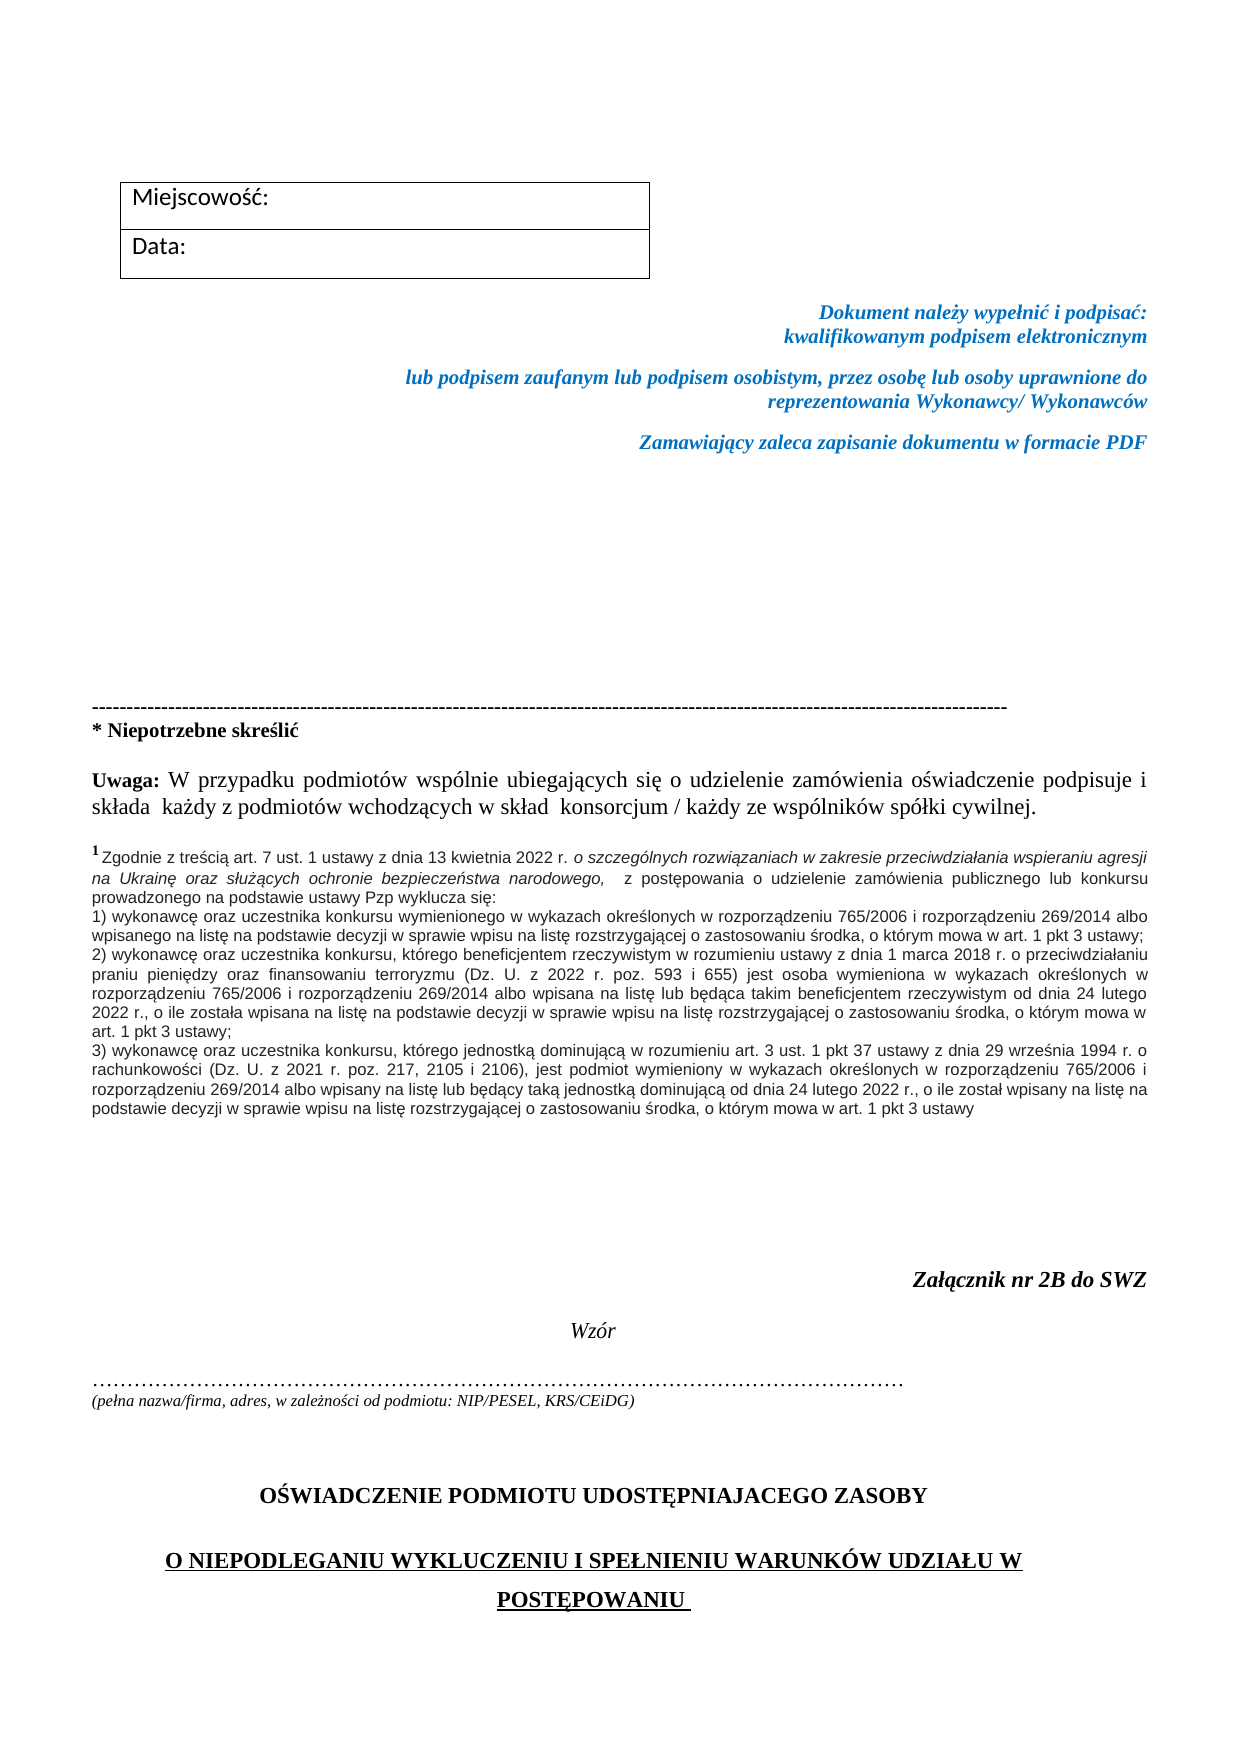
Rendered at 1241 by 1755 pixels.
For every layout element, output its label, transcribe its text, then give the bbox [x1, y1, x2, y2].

text Wzór [92, 1317, 1096, 1343]
text 1) wykonawcę oraz uczestnika konkursu wymienionego w wykazach określonych w rozporządzeniu 765/2006 i rozporządzeniu 269/2014 albo wpisanego na listę na podstawie decyzji w sprawie wpisu na listę rozstrzygającej o zastosowaniu środka, o którym mowa w art. 1 pkt 3 ustawy; [92, 907, 1149, 945]
text 1 Zgodnie z treścią art. 7 ust. 1 ustawy z dnia 13 kwietnia 2022 r. o szczególnych rozwiązaniach w zakresie przeciwdziałania wspieraniu agresji na Ukrainę oraz służących ochronie bezpieczeństwa narodowego, z postępowania o udzielenie zamówienia publicznego lub konkursu prowadzonego na podstawie ustawy Pzp wyklucza się: [92, 842, 1149, 907]
text Załącznik nr 2B do SWZ [92, 1266, 1149, 1293]
text Zamawiający zaleca zapisanie dokumentu w formacie PDF [92, 430, 1149, 454]
table_header Miejscowość: [121, 183, 649, 229]
text OŚWIADCZENIE PODMIOTU UDOSTĘPNIAJACEGO ZASOBY [92, 1482, 1096, 1509]
text Dokument należy wypełnić i podpisać: kwalifikowanym podpisem elektronicznym [92, 300, 1149, 348]
text ……………………………………………………………………………………………………… [92, 1367, 1096, 1391]
text (pełna nazwa/firma, adres, w zależności od podmiotu: NIP/PESEL, KRS/CEiDG) [92, 1391, 1096, 1410]
table_cell Data: [121, 230, 649, 277]
text lub podpisem zaufanym lub podpisem osobistym, przez osobę lub osoby uprawnione do reprezentowania Wykonawcy/ Wykonawców [92, 365, 1149, 413]
text ------------------------------------------------------------------------------------------------------------------------------------ [92, 694, 1149, 718]
text 3) wykonawcę oraz uczestnika konkursu, którego jednostką dominującą w rozumieniu art. 3 ust. 1 pkt 37 ustawy z dnia 29 września 1994 r. o rachunkowości (Dz. U. z 2021 r. poz. 217, 2105 i 2106), jest podmiot wymieniony w wykazach określonych w rozporządzeniu 765/2006 i rozporządzeniu 269/2014 albo wpisany na listę lub będący taką jednostką dominującą od dnia 24 lutego 2022 r., o ile został wpisany na listę na podstawie decyzji w sprawie wpisu na listę rozstrzygającej o zastosowaniu środka, o którym mowa w art. 1 pkt 3 ustawy [92, 1041, 1149, 1118]
text 2) wykonawcę oraz uczestnika konkursu, którego beneficjentem rzeczywistym w rozumieniu ustawy z dnia 1 marca 2018 r. o przeciwdziałaniu praniu pieniędzy oraz finansowaniu terroryzmu (Dz. U. z 2022 r. poz. 593 i 655) jest osoba wymieniona w wykazach określonych w rozporządzeniu 765/2006 i rozporządzeniu 269/2014 albo wpisana na listę lub będąca takim beneficjentem rzeczywistym od dnia 24 lutego 2022 r., o ile została wpisana na listę na podstawie decyzji w sprawie wpisu na listę rozstrzygającej o zastosowaniu środka, o którym mowa w art. 1 pkt 3 ustawy; [92, 945, 1149, 1041]
text O NIEPODLEGANIU WYKLUCZENIU I SPEŁNIENIU WARUNKÓW UDZIAŁU W POSTĘPOWANIU [92, 1547, 1096, 1613]
text Uwaga: W przypadku podmiotów wspólnie ubiegających się o udzielenie zamówienia oświadczenie podpisuje i składa każdy z podmiotów wchodzących w skład konsorcjum / każdy ze wspólników spółki cywilnej. [92, 767, 1149, 819]
text * Niepotrzebne skreślić [92, 718, 1149, 742]
